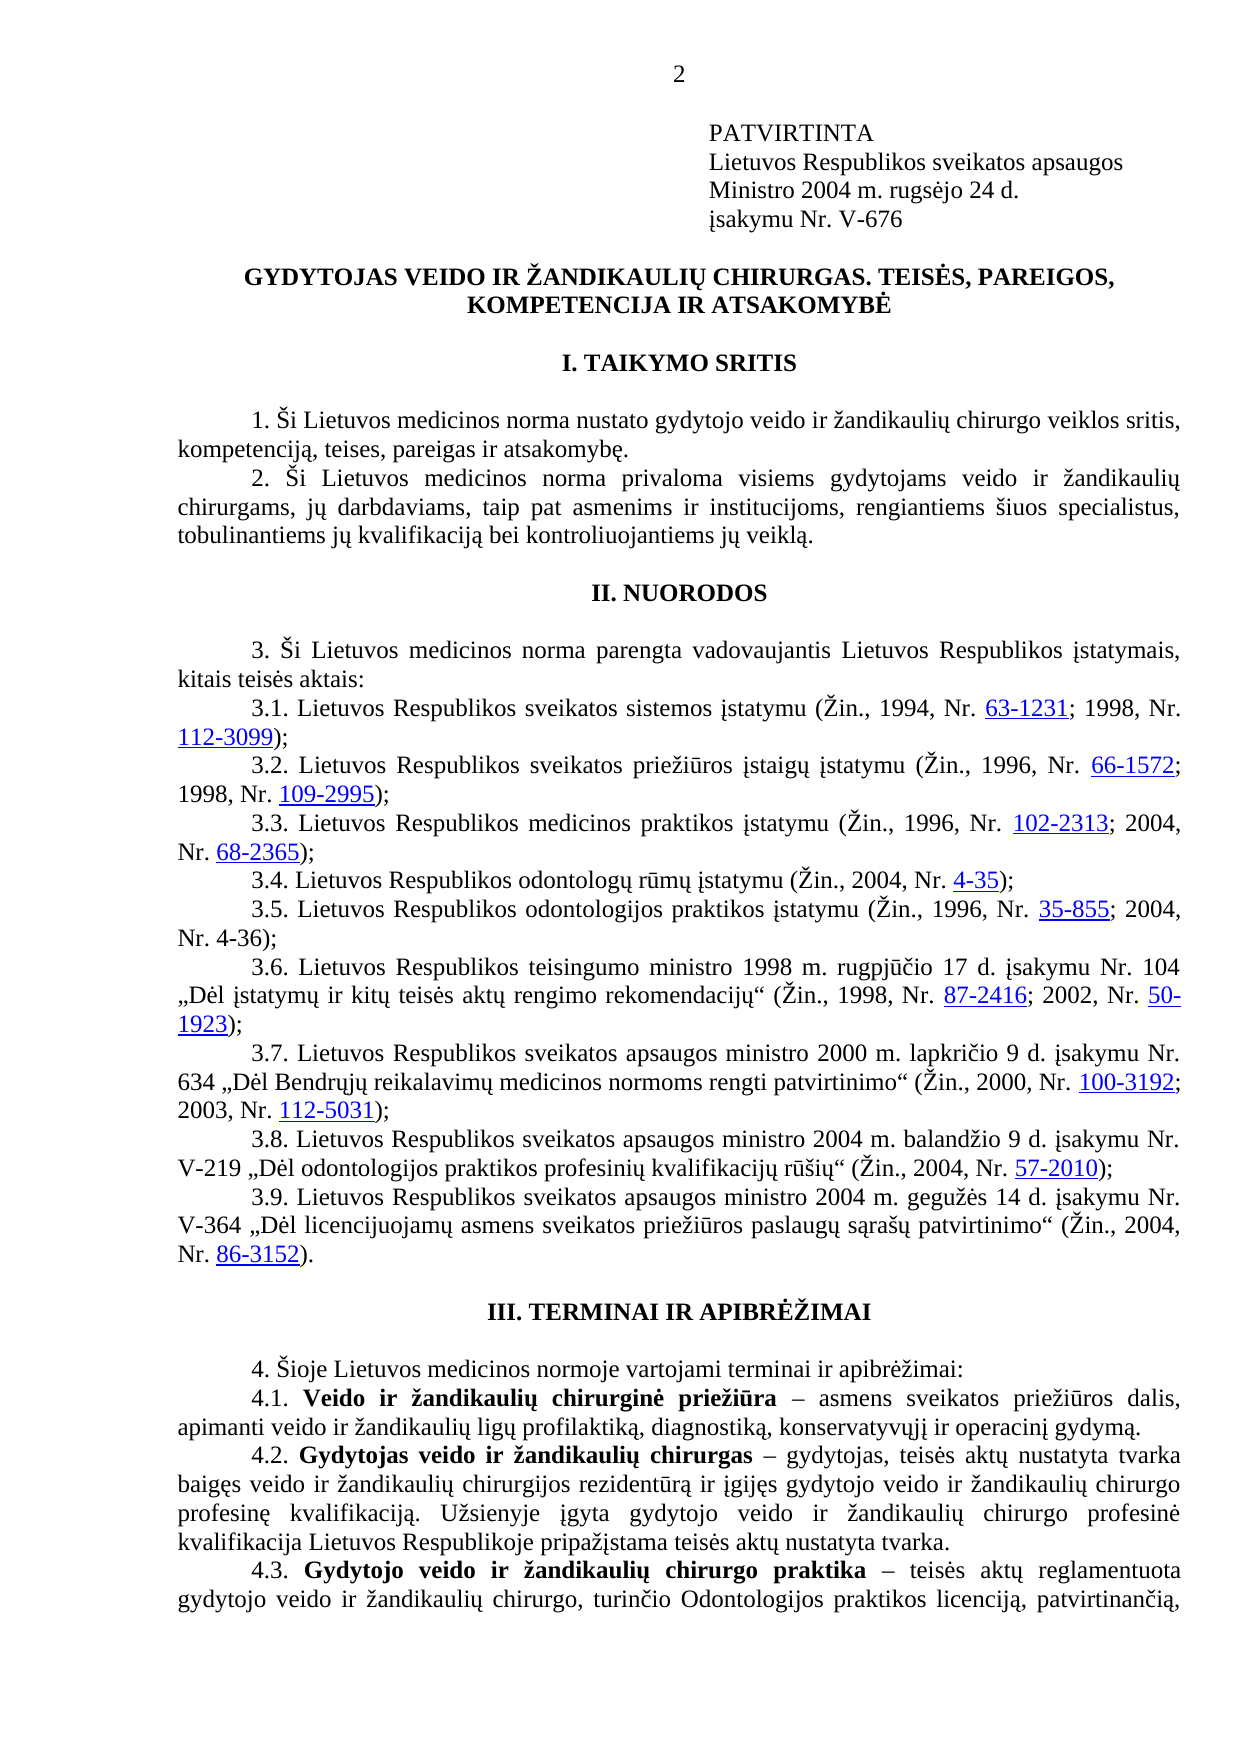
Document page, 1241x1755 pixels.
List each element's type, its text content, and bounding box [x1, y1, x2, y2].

text PATVIRTINTA [709, 118, 1181, 147]
text 3.1. Lietuvos Respublikos sveikatos sistemos įstatymu (Žin., 1994, Nr. 63-1231; 1998, Nr. 112-3099); [177, 693, 1181, 751]
text 3. Ši Lietuvos medicinos norma parengta vadovaujantis Lietuvos Respublikos įstatymais, kitais teisės aktais: [177, 636, 1181, 693]
text 4.2. Gydytojas veido ir žandikaulių chirurgas – gydytojas, teisės aktų nustatyta tvarka baigęs veido ir žandikaulių chirurgijos rezidentūrą ir įgijęs gydytojo veido ir žandikaulių chirurgo profesinę kvalifikaciją. Užsienyje įgyta gydytojo veido ir žandikaulių chirurgo profesinė kvalifikacija Lietuvos Respublikoje pripažįstama teisės aktų nustatyta tvarka. [177, 1441, 1181, 1556]
text Lietuvos Respublikos sveikatos apsaugos [177, 147, 1181, 176]
text 4.3. Gydytojo veido ir žandikaulių chirurgo praktika – teisės aktų reglamentuota gydytojo veido ir žandikaulių chirurgo, turinčio Odontologijos praktikos licenciją, patvirtinančią, [177, 1556, 1181, 1613]
text III. TERMINAI IR APIBRĖŽIMAI [177, 1297, 1181, 1326]
text įsakymu Nr. V-676 [177, 204, 1181, 233]
text Ministro 2004 m. rugsėjo 24 d. [177, 176, 1181, 204]
text GYDYTOJAS VEIDO IR ŽANDIKAULIŲ CHIRURGAS. Teisės, pareigos, kompetencija ir atsakomybė [177, 262, 1181, 319]
text 4.1. Veido ir žandikaulių chirurginė priežiūra – asmens sveikatos priežiūros dalis, apimanti veido ir žandikaulių ligų profilaktiką, diagnostiką, konservatyvųjį ir operacinį gydymą. [177, 1383, 1181, 1441]
text 3.5. Lietuvos Respublikos odontologijos praktikos įstatymu (Žin., 1996, Nr. 35-855; 2004, Nr. 4-36); [177, 894, 1181, 952]
text 2. Ši Lietuvos medicinos norma privaloma visiems gydytojams veido ir žandikaulių chirurgams, jų darbdaviams, taip pat asmenims ir institucijoms, rengiantiems šiuos specialistus, tobulinantiems jų kvalifikaciją bei kontroliuojantiems jų veiklą. [177, 463, 1181, 549]
text 1. Ši Lietuvos medicinos norma nustato gydytojo veido ir žandikaulių chirurgo veiklos sritis, kompetenciją, teises, pareigas ir atsakomybę. [177, 406, 1181, 463]
text 3.7. Lietuvos Respublikos sveikatos apsaugos ministro 2000 m. lapkričio 9 d. įsakymu Nr. 634 „Dėl Bendrųjų reikalavimų medicinos normoms rengti patvirtinimo“ (Žin., 2000, Nr. 100-3192; 2003, Nr. 112-5031); [177, 1038, 1181, 1124]
text I. TAIKYMO SRITIS [177, 348, 1181, 377]
text 3.2. Lietuvos Respublikos sveikatos priežiūros įstaigų įstatymu (Žin., 1996, Nr. 66-1572; 1998, Nr. 109-2995); [177, 751, 1181, 808]
text 3.6. Lietuvos Respublikos teisingumo ministro 1998 m. rugpjūčio 17 d. įsakymu Nr. 104 „Dėl įstatymų ir kitų teisės aktų rengimo rekomendacijų“ (Žin., 1998, Nr. 87-2416; 2002, Nr. 50-1923); [177, 952, 1181, 1038]
text II. NUORODOS [177, 578, 1181, 607]
text 3.8. Lietuvos Respublikos sveikatos apsaugos ministro 2004 m. balandžio 9 d. įsakymu Nr. V-219 „Dėl odontologijos praktikos profesinių kvalifikacijų rūšių“ (Žin., 2004, Nr. 57-2010); [177, 1124, 1181, 1182]
text 4. Šioje Lietuvos medicinos normoje vartojami terminai ir apibrėžimai: [177, 1354, 1181, 1383]
text 3.3. Lietuvos Respublikos medicinos praktikos įstatymu (Žin., 1996, Nr. 102-2313; 2004, Nr. 68-2365); [177, 808, 1181, 866]
text 3.4. Lietuvos Respublikos odontologų rūmų įstatymu (Žin., 2004, Nr. 4-35); [177, 866, 1181, 894]
text 3.9. Lietuvos Respublikos sveikatos apsaugos ministro 2004 m. gegužės 14 d. įsakymu Nr. V-364 „Dėl licencijuojamų asmens sveikatos priežiūros paslaugų sąrašų patvirtinimo“ (Žin., 2004, Nr. 86-3152). [177, 1182, 1181, 1268]
